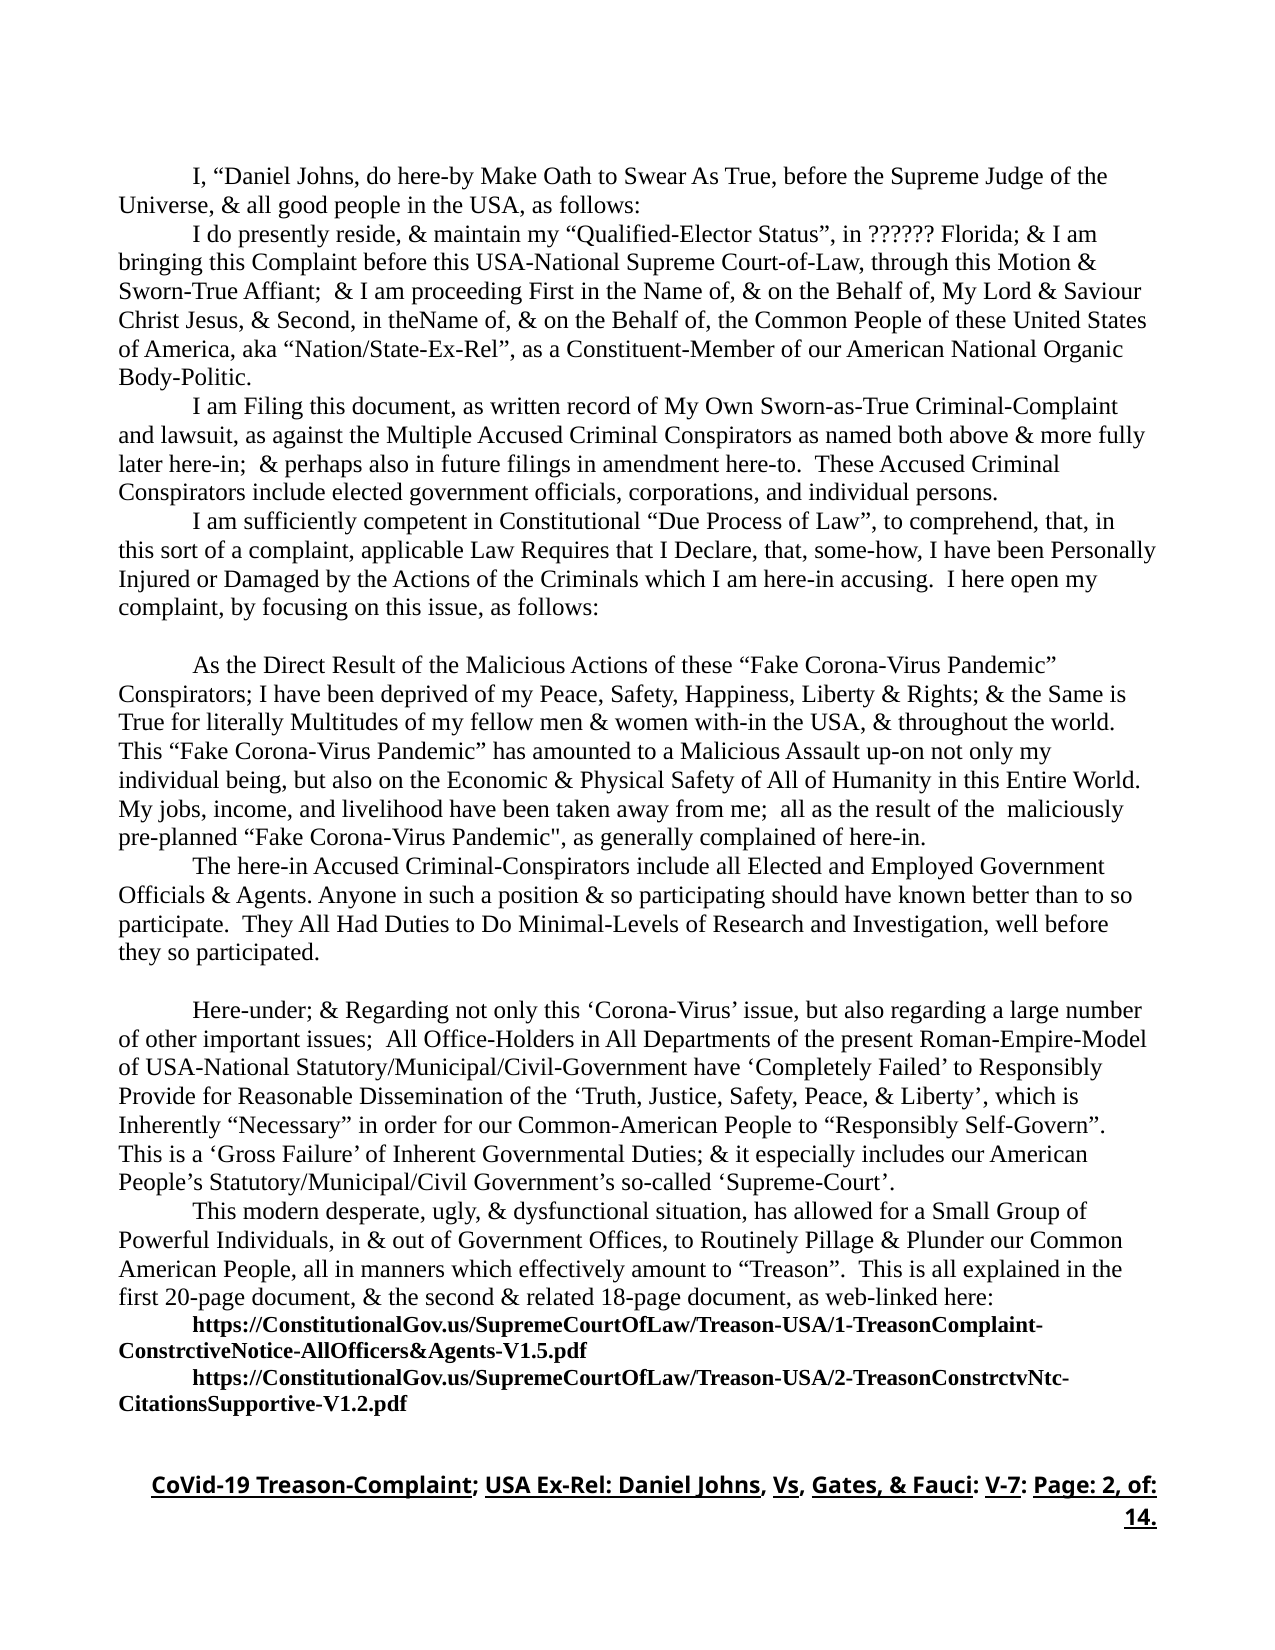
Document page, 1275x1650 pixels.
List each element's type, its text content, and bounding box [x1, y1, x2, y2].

text The here-in Accused Criminal-Conspirators include all Elected and Employed Government Officials & Agents. Anyone in such a position & so participating should have known better than to so participate. They All Had Duties to Do Minimal-Levels of Research and Investigation, well before they so participated. [118, 851, 1157, 995]
text https://ConstitutionalGov.us/SupremeCourtOfLaw/Treason-USA/2-TreasonConstrctvNtc-CitationsSupportive-V1.2.pdf [118, 1364, 1157, 1417]
text Here-under; & Regarding not only this ‘Corona-Virus’ issue, but also regarding a large number of other important issues; All Office-Holders in All Departments of the present Roman-Empire-Model of USA-National Statutory/Municipal/Civil-Government have ‘Completely Failed’ to Responsibly Provide for Reasonable Dissemination of the ‘Truth, Justice, Safety, Peace, & Liberty’, which is Inherently “Necessary” in order for our Common-American People to “Responsibly Self-Govern”. This is a ‘Gross Failure’ of Inherent Governmental Duties; & it especially includes our American People’s Statutory/Municipal/Civil Government’s so-called ‘Supreme-Court’. [118, 995, 1157, 1196]
text I, “Daniel Johns, do here-by Make Oath to Swear As True, before the Supreme Judge of the Universe, & all good people in the USA, as follows: I do presently reside, & maintain my “Qualified-Elector Status”, in ?????? Florida; & I am bringing this Complaint before this USA-National Supreme Court-of-Law, through this Motion & Sworn-True Affiant; & I am proceeding First in the Name of, & on the Behalf of, My Lord & Saviour Christ Jesus, & Second, in theName of, & on the Behalf of, the Common People of these United States of America, aka “Nation/State-Ex-Rel”, as a Constituent-Member of our American National Organic Body-Politic. I am Filing this document, as written record of My Own Sworn-as-True Criminal-Complaint and lawsuit, as against the Multiple Accused Criminal Conspirators as named both above & more fully later here-in; & perhaps also in future filings in amendment here-to. These Accused Criminal Conspirators include elected government officials, corporations, and individual persons. I am sufficiently competent in Constitutional “Due Process of Law”, to comprehend, that, in this sort of a complaint, applicable Law Requires that I Declare, that, some-how, I have been Personally Injured or Damaged by the Actions of the Criminals which I am here-in accusing. I here open my complaint, by focusing on this issue, as follows: As the Direct Result of the Malicious Actions of these “Fake Corona-Virus Pandemic” Conspirators; I have been deprived of my Peace, Safety, Happiness, Liberty & Rights; & the Same is True for literally Multitudes of my fellow men & women with-in the USA, & throughout the world. This “Fake Corona-Virus Pandemic” has amounted to a Malicious Assault up-on not only my individual being, but also on the Economic & Physical Safety of All of Humanity in this Entire World. My jobs, income, and livelihood have been taken away from me; all as the result of the maliciously pre-planned “Fake Corona-Virus Pandemic", as generally complained of here-in. [118, 161, 1157, 851]
text This modern desperate, ugly, & dysfunctional situation, has allowed for a Small Group of Powerful Individuals, in & out of Government Offices, to Routinely Pillage & Plunder our Common American People, all in manners which effectively amount to “Treason”. This is all explained in the first 20-page document, & the second & related 18-page document, as web-linked here: https://ConstitutionalGov.us/SupremeCourtOfLaw/Treason-USA/1-TreasonComplaint-ConstrctiveNotice-AllOfficers&Agents-V1.5.pdf [118, 1196, 1157, 1364]
